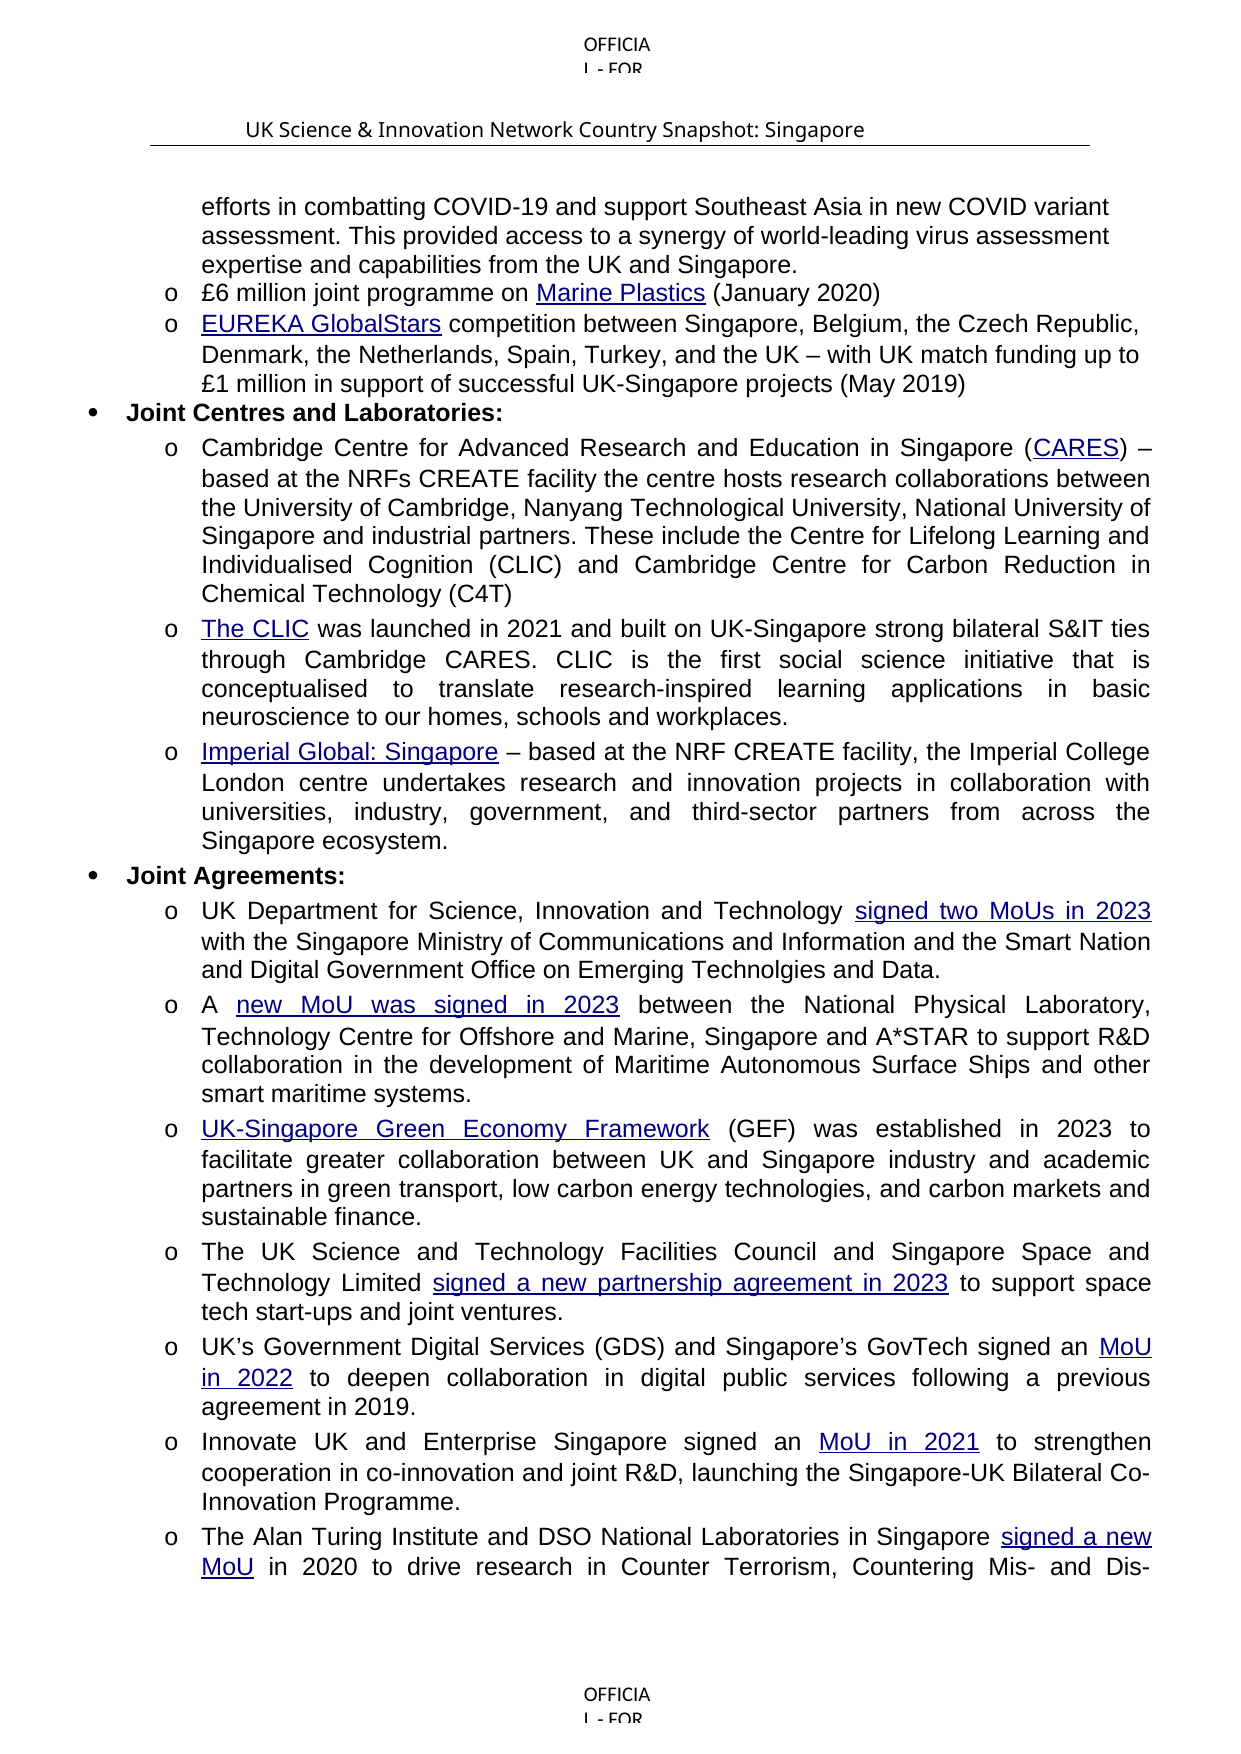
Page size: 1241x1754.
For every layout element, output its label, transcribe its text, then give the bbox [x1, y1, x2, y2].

list Innovate UK and Enterprise Singapore signed an MoU in 2021 to strengthen cooperation in co-innovation and joint R&D, launching the Singapore-UK Bilateral Co-Innovation Programme. [164, 1427, 1152, 1515]
list The CLIC was launched in 2021 and built on UK-Singapore strong bilateral S&IT ties through Cambridge CARES. CLIC is the first social science initiative that is conceptualised to translate research-inspired learning applications in basic neuroscience to our homes, schools and workplaces. [164, 614, 1152, 731]
list The UK Science and Technology Facilities Council and Singapore Space and Technology Limited signed a new partnership agreement in 2023 to support space tech start-ups and joint ventures. [164, 1237, 1152, 1326]
list Cambridge Centre for Advanced Research and Education in Singapore (CARES) – based at the NRFs CREATE facility the centre hosts research collaborations between the University of Cambridge, Nanyang Technological University, National University of Singapore and industrial partners. These include the Centre for Lifelong Learning and Individualised Cognition (CLIC) and Cambridge Centre for Carbon Reduction in Chemical Technology (C4T) [164, 433, 1152, 608]
list EUREKA GlobalStars competition between Singapore, Belgium, the Czech Republic, Denmark, the Netherlands, Spain, Turkey, and the UK – with UK match funding up to £1 million in support of successful UK-Singapore projects (May 2019) [164, 309, 1152, 398]
list £6 million joint programme on Marine Plastics (January 2020) [164, 278, 1152, 309]
list Imperial Global: Singapore – based at the NRF CREATE facility, the Imperial College London centre undertakes research and innovation projects in collaboration with universities, industry, government, and third-sector partners from across the Singapore ecosystem. [164, 737, 1152, 854]
list A new MoU was signed in 2023 between the National Physical Laboratory, Technology Centre for Offshore and Marine, Singapore and A*STAR to support R&D collaboration in the development of Maritime Autonomous Surface Ships and other smart maritime systems. [164, 991, 1152, 1108]
list Joint Centres and Laboratories: [89, 398, 1152, 427]
list efforts in combatting COVID-19 and support Southeast Asia in new COVID variant assessment. This provided access to a synergy of world-leading virus assessment expertise and capabilities from the UK and Singapore. [164, 192, 1152, 278]
list UK’s Government Digital Services (GDS) and Singapore’s GovTech signed an MoU in 2022 to deepen collaboration in digital public services following a previous agreement in 2019. [164, 1332, 1152, 1421]
list UK-Singapore Green Economy Framework (GEF) was established in 2023 to facilitate greater collaboration between UK and Singapore industry and academic partners in green transport, low carbon energy technologies, and carbon markets and sustainable finance. [164, 1114, 1152, 1231]
list Joint Agreements: [89, 861, 1152, 889]
list UK Department for Science, Innovation and Technology signed two MoUs in 2023 with the Singapore Ministry of Communications and Information and the Smart Nation and Digital Government Office on Emerging Technolgies and Data. [164, 896, 1152, 984]
list The Alan Turing Institute and DSO National Laboratories in Singapore signed a new MoU in 2020 to drive research in Counter Terrorism, Countering Mis- and Dis- [164, 1521, 1152, 1581]
